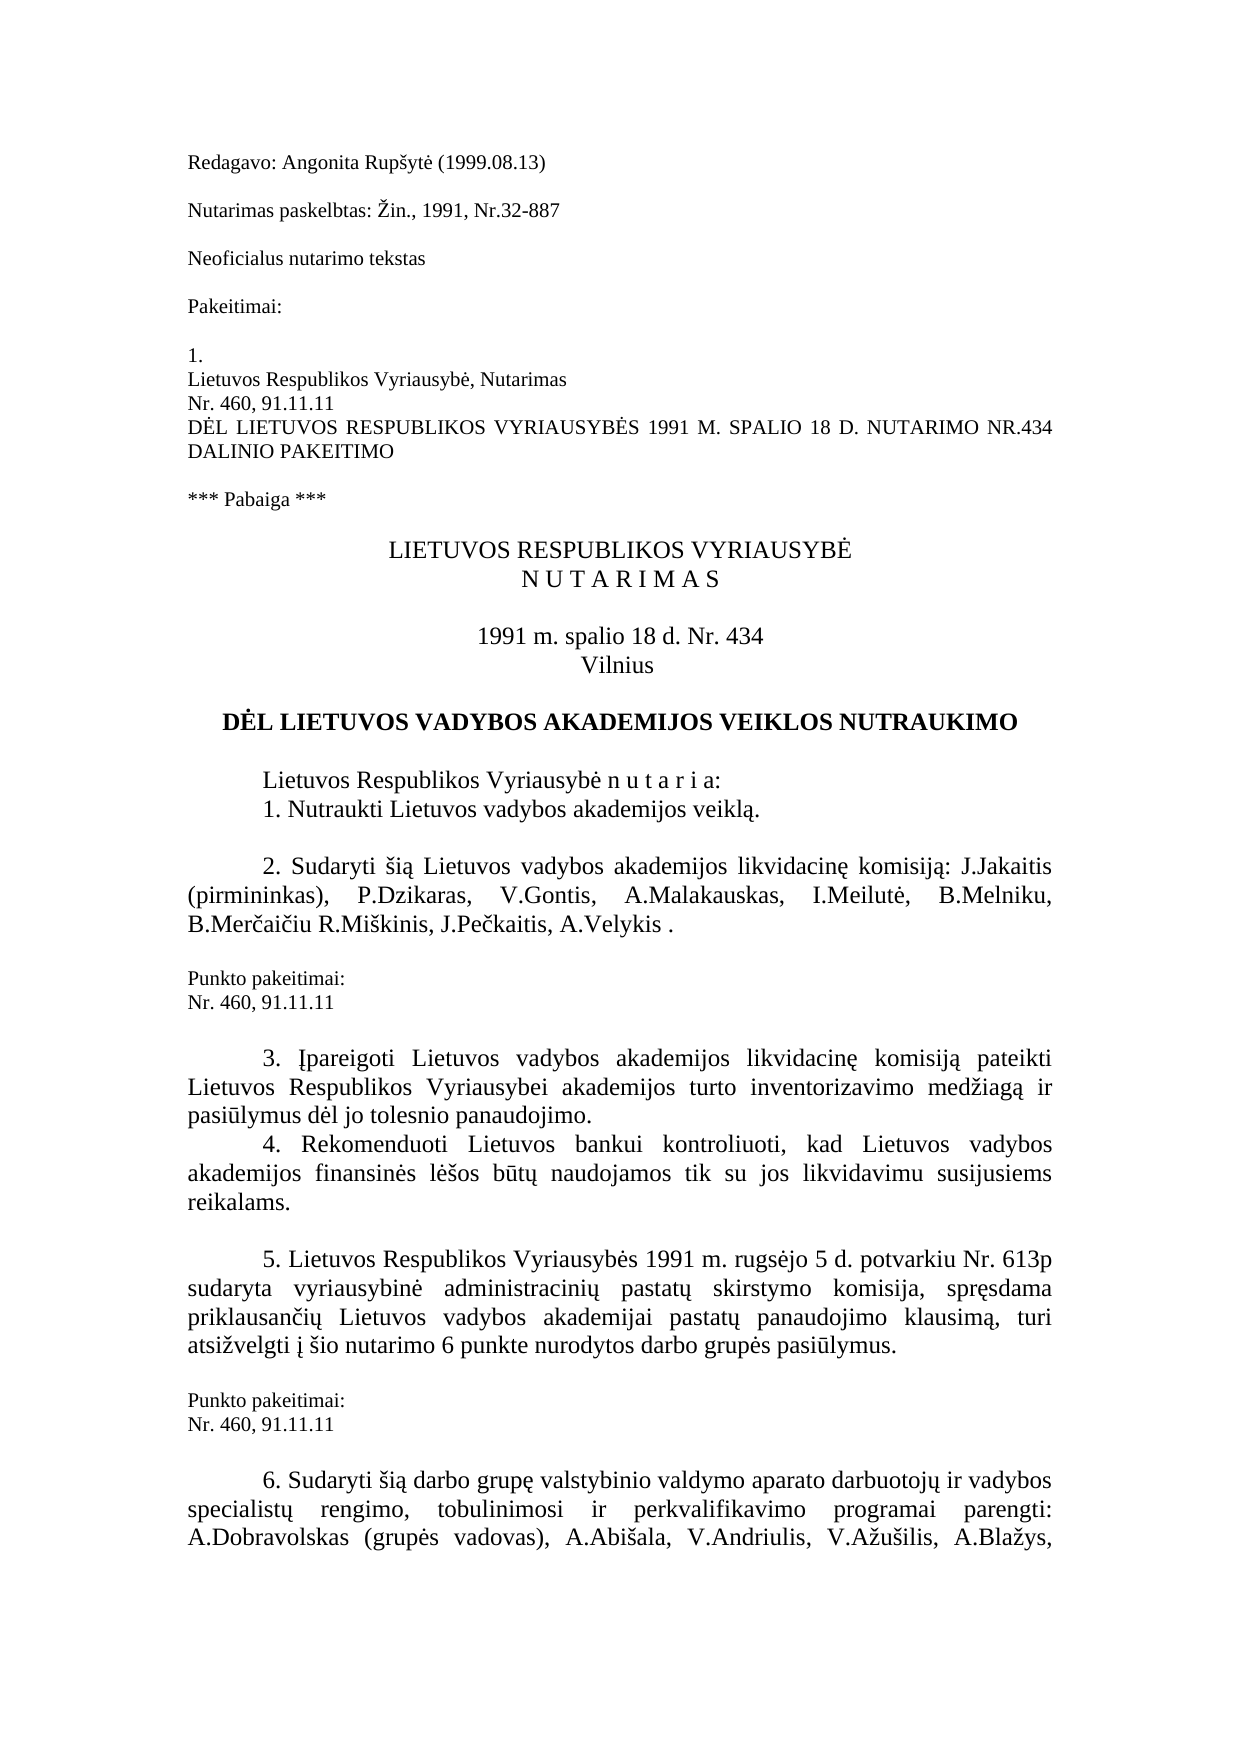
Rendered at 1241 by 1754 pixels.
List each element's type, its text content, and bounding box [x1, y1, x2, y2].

text Nr. 460, 91.11.11 [187, 391, 1053, 415]
text 2. Sudaryti šią Lietuvos vadybos akademijos likvidacinę komisiją: J.Jakaitis (pirmininkas), P.Dzikaras, V.Gontis, A.Malakauskas, I.Meilutė, B.Melniku, B.Merčaičiu R.Miškinis, J.Pečkaitis, A.Velykis . [187, 851, 1053, 937]
text 6. Sudaryti šią darbo grupę valstybinio valdymo aparato darbuotojų ir vadybos specialistų rengimo, tobulinimosi ir perkvalifikavimo programai parengti: A.Dobravolskas (grupės vadovas), A.Abišala, V.Andriulis, V.Ažušilis, A.Blažys, [187, 1465, 1053, 1551]
text Punkto pakeitimai: [187, 1388, 1053, 1412]
text Nr. 460, 91.11.11 [187, 990, 1053, 1014]
text 1. [187, 342, 1053, 367]
text Redagavo: Angonita Rupšytė (1999.08.13) [187, 150, 1053, 174]
text Punkto pakeitimai: [187, 966, 1053, 990]
text LIETUVOS RESPUBLIKOS VYRIAUSYBĖ [187, 535, 1053, 564]
text 3. Įpareigoti Lietuvos vadybos akademijos likvidacinę komisiją pateikti Lietuvos Respublikos Vyriausybei akademijos turto inventorizavimo medžiagą ir pasiūlymus dėl jo tolesnio panaudojimo. [187, 1043, 1053, 1129]
text DĖL LIETUVOS VADYBOS AKADEMIJOS VEIKLOS NUTRAUKIMO [187, 707, 1053, 736]
text 1991 m. spalio 18 d. Nr. 434 [187, 621, 1053, 650]
text 4. Rekomenduoti Lietuvos bankui kontroliuoti, kad Lietuvos vadybos akademijos finansinės lėšos būtų naudojamos tik su jos likvidavimu susijusiems reikalams. [187, 1129, 1053, 1216]
text Nutarimas paskelbtas: Žin., 1991, Nr.32-887 [187, 198, 1053, 222]
text Neoficialus nutarimo tekstas [187, 246, 1053, 270]
text Lietuvos Respublikos Vyriausybė n u t a r i a: [187, 765, 1053, 794]
text 5. Lietuvos Respublikos Vyriausybės 1991 m. rugsėjo 5 d. potvarkiu Nr. 613p sudaryta vyriausybinė administracinių pastatų skirstymo komisija, spręsdama priklausančių Lietuvos vadybos akademijai pastatų panaudojimo klausimą, turi atsižvelgti į šio nutarimo 6 punkte nurodytos darbo grupės pasiūlymus. [187, 1244, 1053, 1359]
text Nr. 460, 91.11.11 [187, 1412, 1053, 1436]
text *** Pabaiga *** [187, 487, 1053, 511]
text N U T A R I M A S [187, 564, 1053, 592]
text Vilnius [187, 650, 1053, 679]
text Pakeitimai: [187, 294, 1053, 318]
text Lietuvos Respublikos Vyriausybė, Nutarimas [187, 367, 1053, 391]
text 1. Nutraukti Lietuvos vadybos akademijos veiklą. [187, 794, 1053, 822]
text DĖL LIETUVOS RESPUBLIKOS VYRIAUSYBĖS 1991 M. SPALIO 18 D. NUTARIMO NR.434 DALINIO PAKEITIMO [187, 415, 1053, 463]
